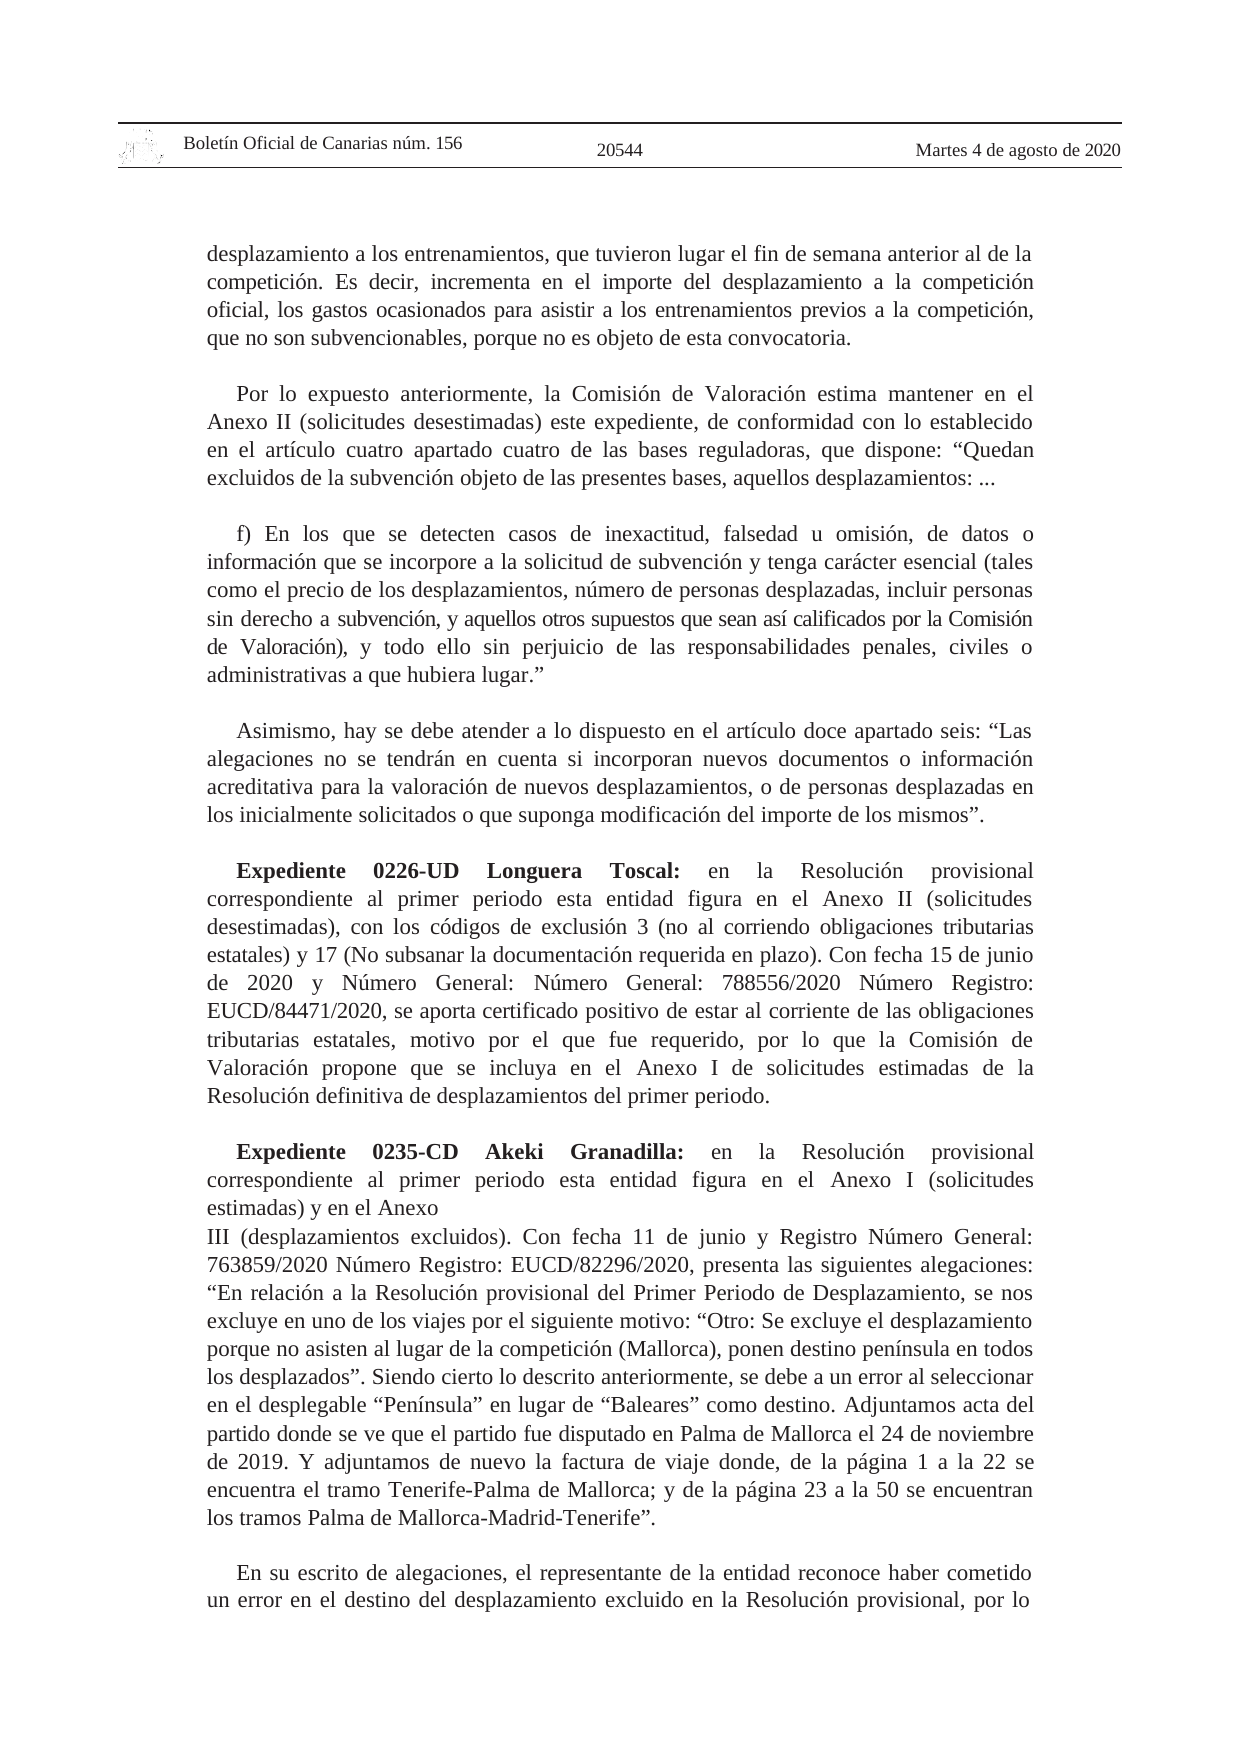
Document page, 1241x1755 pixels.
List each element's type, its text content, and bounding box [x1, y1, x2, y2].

text III (desplazamientos excluidos). Con fecha 11 de junio y Registro Número General: 763859/2020 Número Registro: EUCD/82296/2020, presenta las siguientes alegaciones: “En relación a la Resolución provisional del Primer Periodo de Desplazamiento, se nos excluye en uno de los viajes por el siguiente motivo: “Otro: Se excluye el desplazamiento porque no asisten al lugar de la competición (Mallorca), ponen destino península en todos los desplazados”. Siendo cierto lo descrito anteriormente, se debe a un error al seleccionar en el desplegable “Península” en lugar de “Baleares” como destino. Adjuntamos acta del partido donde se ve que el partido fue disputado en Palma de Mallorca el 24 de noviembre de 2019. Y adjuntamos de nuevo la factura de viaje donde, de la página 1 a la 22 se encuentra el tramo Tenerife-Palma de Mallorca; y de la página 23 a la 50 se encuentran los tramos Palma de Mallorca-Madrid-Tenerife”. [207, 1223, 1034, 1530]
text Expediente 0226-UD Longuera Toscal: en la Resolución provisional correspondiente al primer periodo esta entidad figura en el Anexo II (solicitudes desestimadas), con los códigos de exclusión 3 (no al corriendo obligaciones tributarias estatales) y 17 (No subsanar la documentación requerida en plazo). Con fecha 15 de junio de 2020 y Número General: Número General: 788556/2020 Número Registro: EUCD/84471/2020, se aporta certificado positivo de estar al corriente de las obligaciones tributarias estatales, motivo por el que fue requerido, por lo que la Comisión de Valoración propone que se incluya en el Anexo I de solicitudes estimadas de la Resolución definitiva de desplazamientos del primer periodo. [207, 857, 1034, 1108]
text Asimismo, hay se debe atender a lo dispuesto en el artículo doce apartado seis: “Las alegaciones no se tendrán en cuenta si incorporan nuevos documentos o información acreditativa para la valoración de nuevos desplazamientos, o de personas desplazadas en los inicialmente solicitados o que suponga modificación del importe de los mismos”. [207, 717, 1034, 827]
text En su escrito de alegaciones, el representante de la entidad reconoce haber cometido un error en el destino del desplazamiento excluido en la Resolución provisional, por lo [207, 1559, 1034, 1612]
text Por lo expuesto anteriormente, la Comisión de Valoración estima mantener en el Anexo II (solicitudes desestimadas) este expediente, de conformidad con lo establecido en el artículo cuatro apartado cuatro de las bases reguladoras, que dispone: “Quedan excluidos de la subvención objeto de las presentes bases, aquellos desplazamientos: ... [207, 380, 1034, 491]
text Boletín Oficial de Canarias núm. 156 [183, 132, 466, 154]
text desplazamiento a los entrenamientos, que tuvieron lugar el fin de semana anterior al de la competición. Es decir, incrementa en el importe del desplazamiento a la competición oficial, los gastos ocasionados para asistir a los entrenamientos previos a la competición, que no son subvencionables, porque no es objeto de esta convocatoria. [207, 240, 1034, 351]
text Martes 4 de agosto de 2020 [915, 139, 1137, 161]
text 20544 [597, 139, 648, 161]
text Expediente 0235-CD Akeki Granadilla: en la Resolución provisional correspondiente al primer periodo esta entidad figura en el Anexo I (solicitudes estimadas) y en el Anexo [207, 1138, 1034, 1221]
text f) En los que se detecten casos de inexactitud, falsedad u omisión, de datos o información que se incorpore a la solicitud de subvención y tenga carácter esencial (tales como el precio de los desplazamientos, número de personas desplazadas, incluir personas sin derecho a subvención, y aquellos otros supuestos que sean así calificados por la Comisión de Valoración), y todo ello sin perjuicio de las responsabilidades penales, civiles o administrativas a que hubiera lugar.” [207, 520, 1034, 687]
